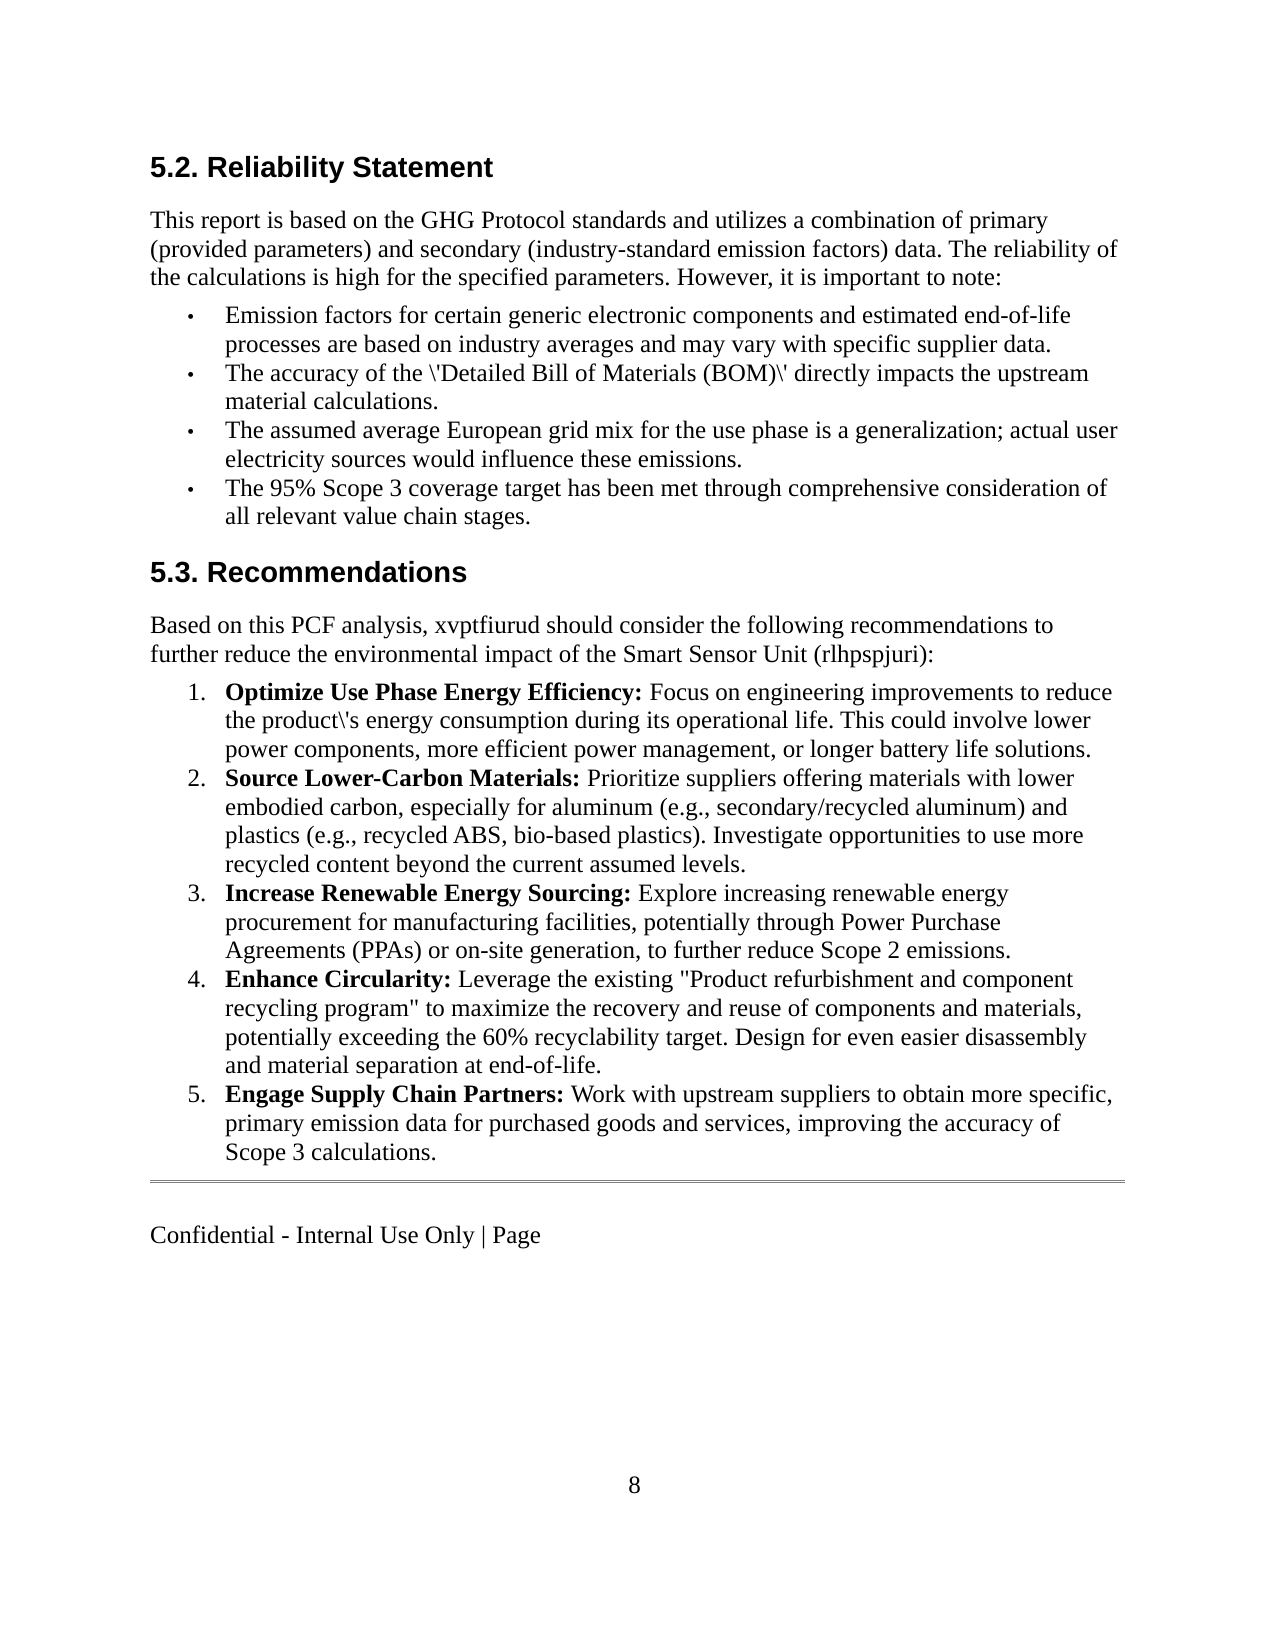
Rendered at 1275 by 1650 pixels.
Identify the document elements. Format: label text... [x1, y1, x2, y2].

text This report is based on the GHG Protocol standards and utilizes a combination of primary (provided parameters) and secondary (industry-standard emission factors) data. The reliability of the calculations is high for the specified parameters. However, it is important to note: [150, 205, 1125, 291]
list Increase Renewable Energy Sourcing: Explore increasing renewable energy procurement for manufacturing facilities, potentially through Power Purchase Agreements (PPAs) or on-site generation, to further reduce Scope 2 emissions. [187, 878, 1125, 964]
list Emission factors for certain generic electronic components and estimated end-of-life processes are based on industry averages and may vary with specific supplier data. [187, 300, 1125, 358]
list The assumed average European grid mix for the use phase is a generalization; actual user electricity sources would influence these emissions. [187, 415, 1125, 473]
subtitle 5.2. Reliability Statement [150, 150, 1125, 183]
list Enhance Circularity: Leverage the existing "Product refurbishment and component recycling program" to maximize the recovery and reuse of components and materials, potentially exceeding the 60% recyclability target. Design for even easier disassembly and material separation at end-of-life. [187, 964, 1125, 1079]
list Optimize Use Phase Energy Efficiency: Focus on engineering improvements to reduce the product\'s energy consumption during its operational life. This could involve lower power components, more efficient power management, or longer battery life solutions. [187, 677, 1125, 763]
list Source Lower-Carbon Materials: Prioritize suppliers offering materials with lower embodied carbon, especially for aluminum (e.g., secondary/recycled aluminum) and plastics (e.g., recycled ABS, bio-based plastics). Investigate opportunities to use more recycled content beyond the current assumed levels. [187, 763, 1125, 878]
list The accuracy of the \'Detailed Bill of Materials (BOM)\' directly impacts the upstream material calculations. [187, 358, 1125, 415]
subtitle 5.3. Recommendations [150, 555, 1125, 589]
list The 95% Scope 3 coverage target has been met through comprehensive consideration of all relevant value chain stages. [187, 473, 1125, 530]
text Confidential - Internal Use Only | Page [150, 1221, 1125, 1249]
text Based on this PCF analysis, xvptfiurud should consider the following recommendations to further reduce the environmental impact of the Smart Sensor Unit (rlhpspjuri): [150, 610, 1125, 668]
list Engage Supply Chain Partners: Work with upstream suppliers to obtain more specific, primary emission data for purchased goods and services, improving the accuracy of Scope 3 calculations. [187, 1079, 1125, 1165]
